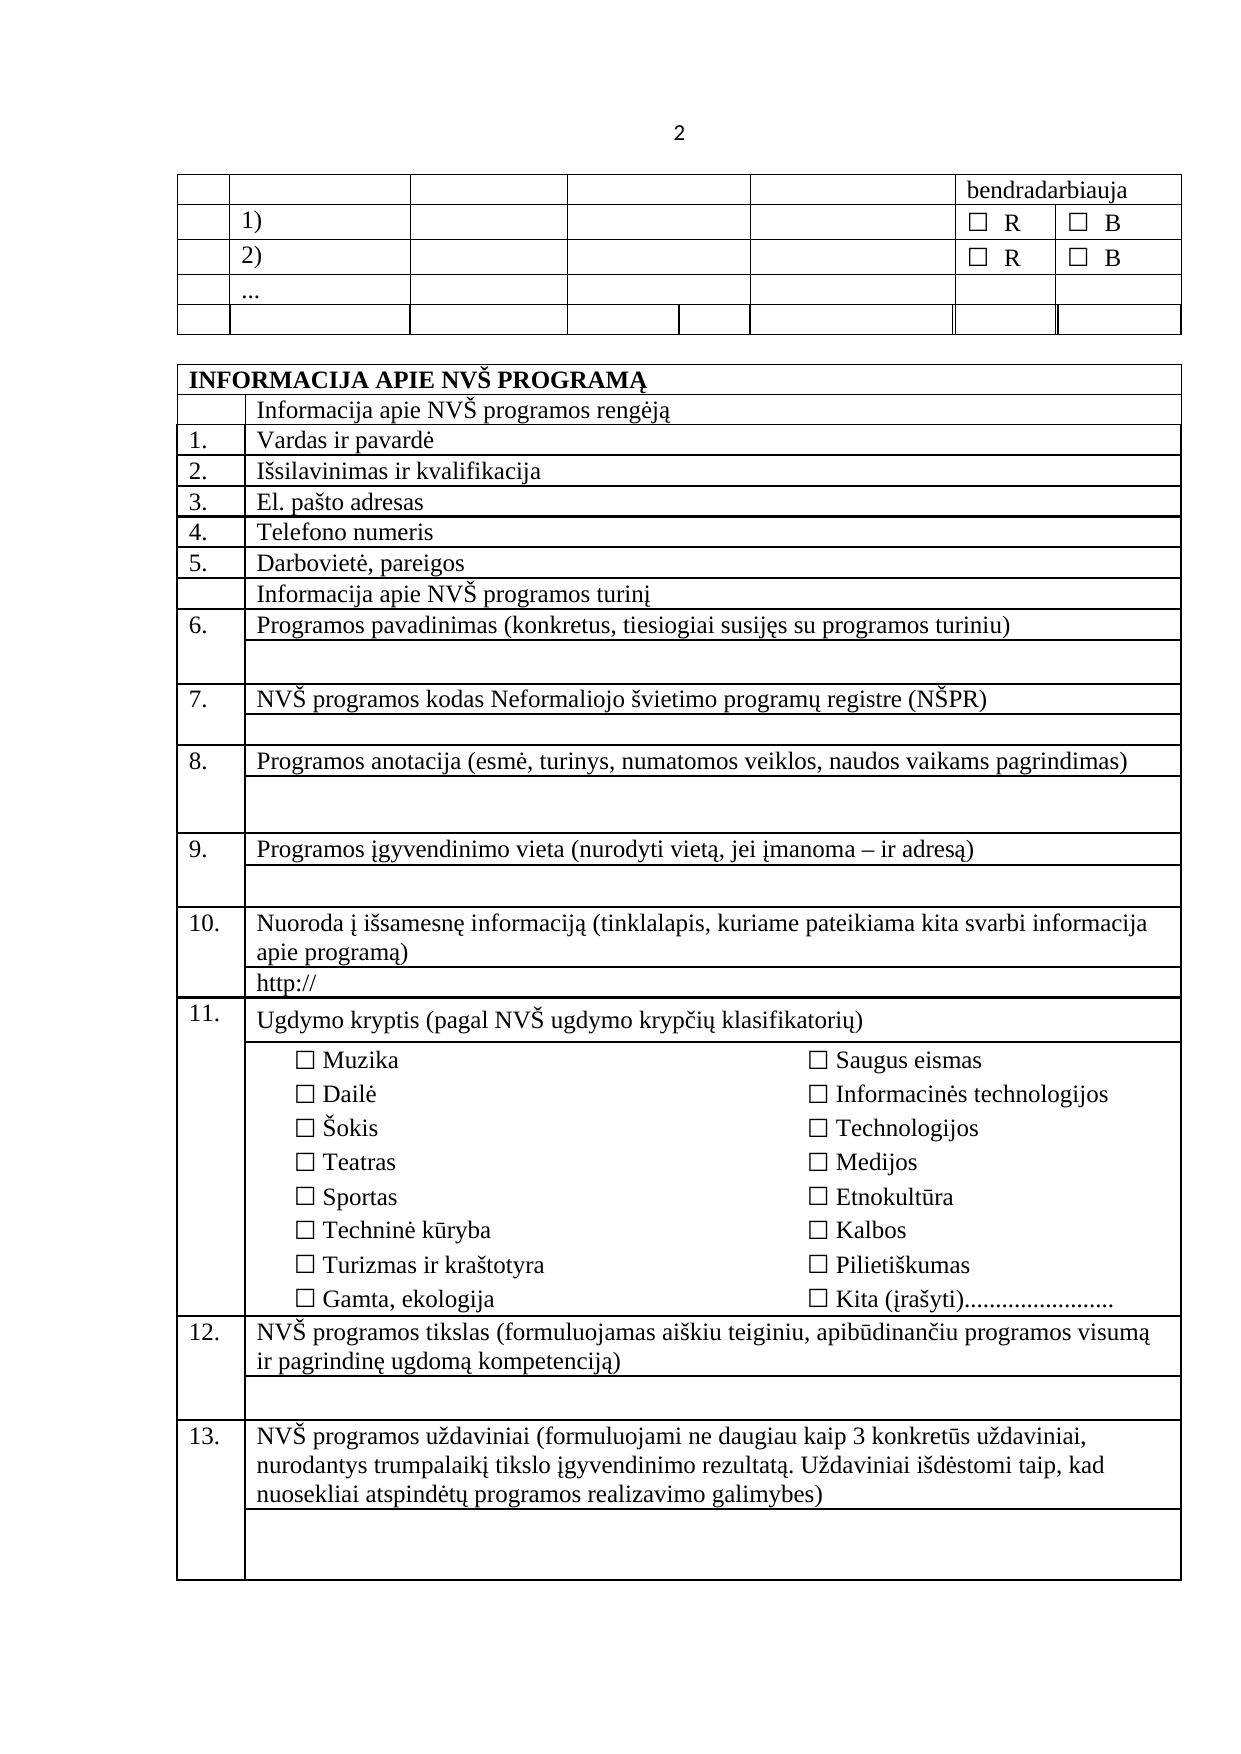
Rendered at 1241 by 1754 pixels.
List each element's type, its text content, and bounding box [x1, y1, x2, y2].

table_cell [751, 240, 955, 274]
table_cell Programos anotacija (esmė, turinys, numatomos veiklos, naudos vaikams pagrindimas) [246, 746, 1180, 775]
table_cell [178, 305, 229, 334]
table_cell [411, 205, 567, 239]
table_cell [231, 305, 409, 334]
table_cell Programos įgyvendinimo vieta (nurodyti vietą, jei įmanoma – ir adresą) [246, 834, 1180, 864]
table_cell Ugdymo kryptis (pagal NVŠ ugdymo krypčių klasifikatorių) [246, 999, 1180, 1041]
table_cell [568, 305, 678, 334]
table_cell 2. [178, 456, 244, 484]
table_cell Telefono numeris [246, 518, 1180, 546]
table_cell [178, 175, 229, 204]
table_cell ☐ B [1056, 240, 1181, 274]
table_cell 11. [178, 999, 244, 1315]
table_cell NVŠ programos kodas Neformaliojo švietimo programų registre (NŠPR) [246, 685, 1180, 713]
table_cell [230, 175, 410, 204]
table_cell Informacija apie NVŠ programos rengėją [246, 395, 1181, 424]
table_cell NVŠ programos uždaviniai (formuluojami ne daugiau kaip 3 konkretūs uždaviniai, nurodantys trumpalaikį tikslo įgyvendinimo rezultatą. Uždaviniai išdėstomi taip, kad nuosekliai atspindėtų programos realizavimo galimybes) [246, 1421, 1180, 1508]
table_cell ☐ R [956, 240, 1055, 274]
table_cell NVŠ programos tikslas (formuluojamas aiškiu teiginiu, apibūdinančiu programos visumą ir pagrindinę ugdomą kompetenciją) [246, 1317, 1180, 1375]
table_cell El. pašto adresas [246, 487, 1180, 515]
table_cell [178, 205, 229, 239]
table_cell [246, 777, 1180, 832]
table_cell Nuoroda į išsamesnę informaciją (tinklalapis, kuriame pateikiama kita svarbi informacija apie programą) [246, 908, 1180, 966]
table_cell Informacija apie NVŠ programos turinį [246, 579, 1180, 608]
table_cell [178, 240, 229, 274]
table_cell 4. [178, 518, 244, 546]
table_cell Programos pavadinimas (konkretus, tiesiogiai susijęs su programos turiniu) [246, 610, 1180, 639]
table_cell [1059, 305, 1180, 334]
table_cell 6. [178, 610, 244, 682]
table_cell bendradarbiauja [956, 175, 1181, 204]
table_cell [1056, 275, 1181, 304]
table_cell 7. [178, 685, 244, 744]
table_cell [178, 275, 229, 304]
table_cell [411, 175, 567, 204]
table_cell [246, 1510, 1180, 1579]
table_cell [568, 205, 750, 239]
table_cell 5. [178, 548, 244, 577]
table_cell ☐ R [956, 205, 1055, 239]
table_cell [751, 205, 955, 239]
table_cell [568, 240, 750, 274]
table_cell [956, 305, 1055, 334]
table_cell [246, 866, 1180, 906]
table_cell [246, 641, 1180, 682]
table_cell 12. [178, 1317, 244, 1419]
table_header INFORMACIJA APIE NVŠ PROGRAMĄ [178, 365, 1181, 394]
table_cell [246, 715, 1180, 744]
table_cell Darbovietė, pareigos [246, 548, 1180, 577]
table_cell [411, 240, 567, 274]
table_cell [178, 395, 245, 424]
table_cell [568, 175, 750, 204]
table_cell ☐ B [1056, 205, 1181, 239]
table_cell 2) [230, 240, 410, 274]
table_cell http:// [246, 968, 1180, 996]
table_cell Vardas ir pavardė [246, 425, 1180, 454]
table_cell [751, 275, 955, 304]
table_cell [411, 275, 567, 304]
table_cell [680, 305, 749, 334]
table_cell 8. [178, 746, 244, 832]
table_cell [178, 579, 244, 608]
table_cell ... [230, 275, 410, 304]
table_cell Išsilavinimas ir kvalifikacija [246, 456, 1180, 484]
table_cell [568, 275, 750, 304]
table_cell 1) [230, 205, 410, 239]
table_cell [751, 305, 952, 334]
table_cell [751, 175, 955, 204]
table_cell 10. [178, 908, 244, 996]
table_cell [956, 275, 1055, 304]
table_cell [411, 305, 567, 334]
table_cell ☐ Saugus eismas ☐ Informacinės technologijos ☐ Technologijos ☐ Medijos ☐ Etnokultūra ☐ Kalbos ☐ Pilietiškumas ☐ Kita (įrašyti)........................ [758, 1043, 1180, 1315]
table_cell 9. [178, 834, 244, 906]
table_cell 3. [178, 487, 244, 515]
table_cell 13. [178, 1421, 244, 1579]
table_cell [246, 1377, 1180, 1419]
table_cell ☐ Muzika ☐ Dailė ☐ Šokis ☐ Teatras ☐ Sportas ☐ Techninė kūryba ☐ Turizmas ir kraštotyra ☐ Gamta, ekologija [246, 1043, 758, 1315]
table_cell 1. [178, 425, 244, 454]
